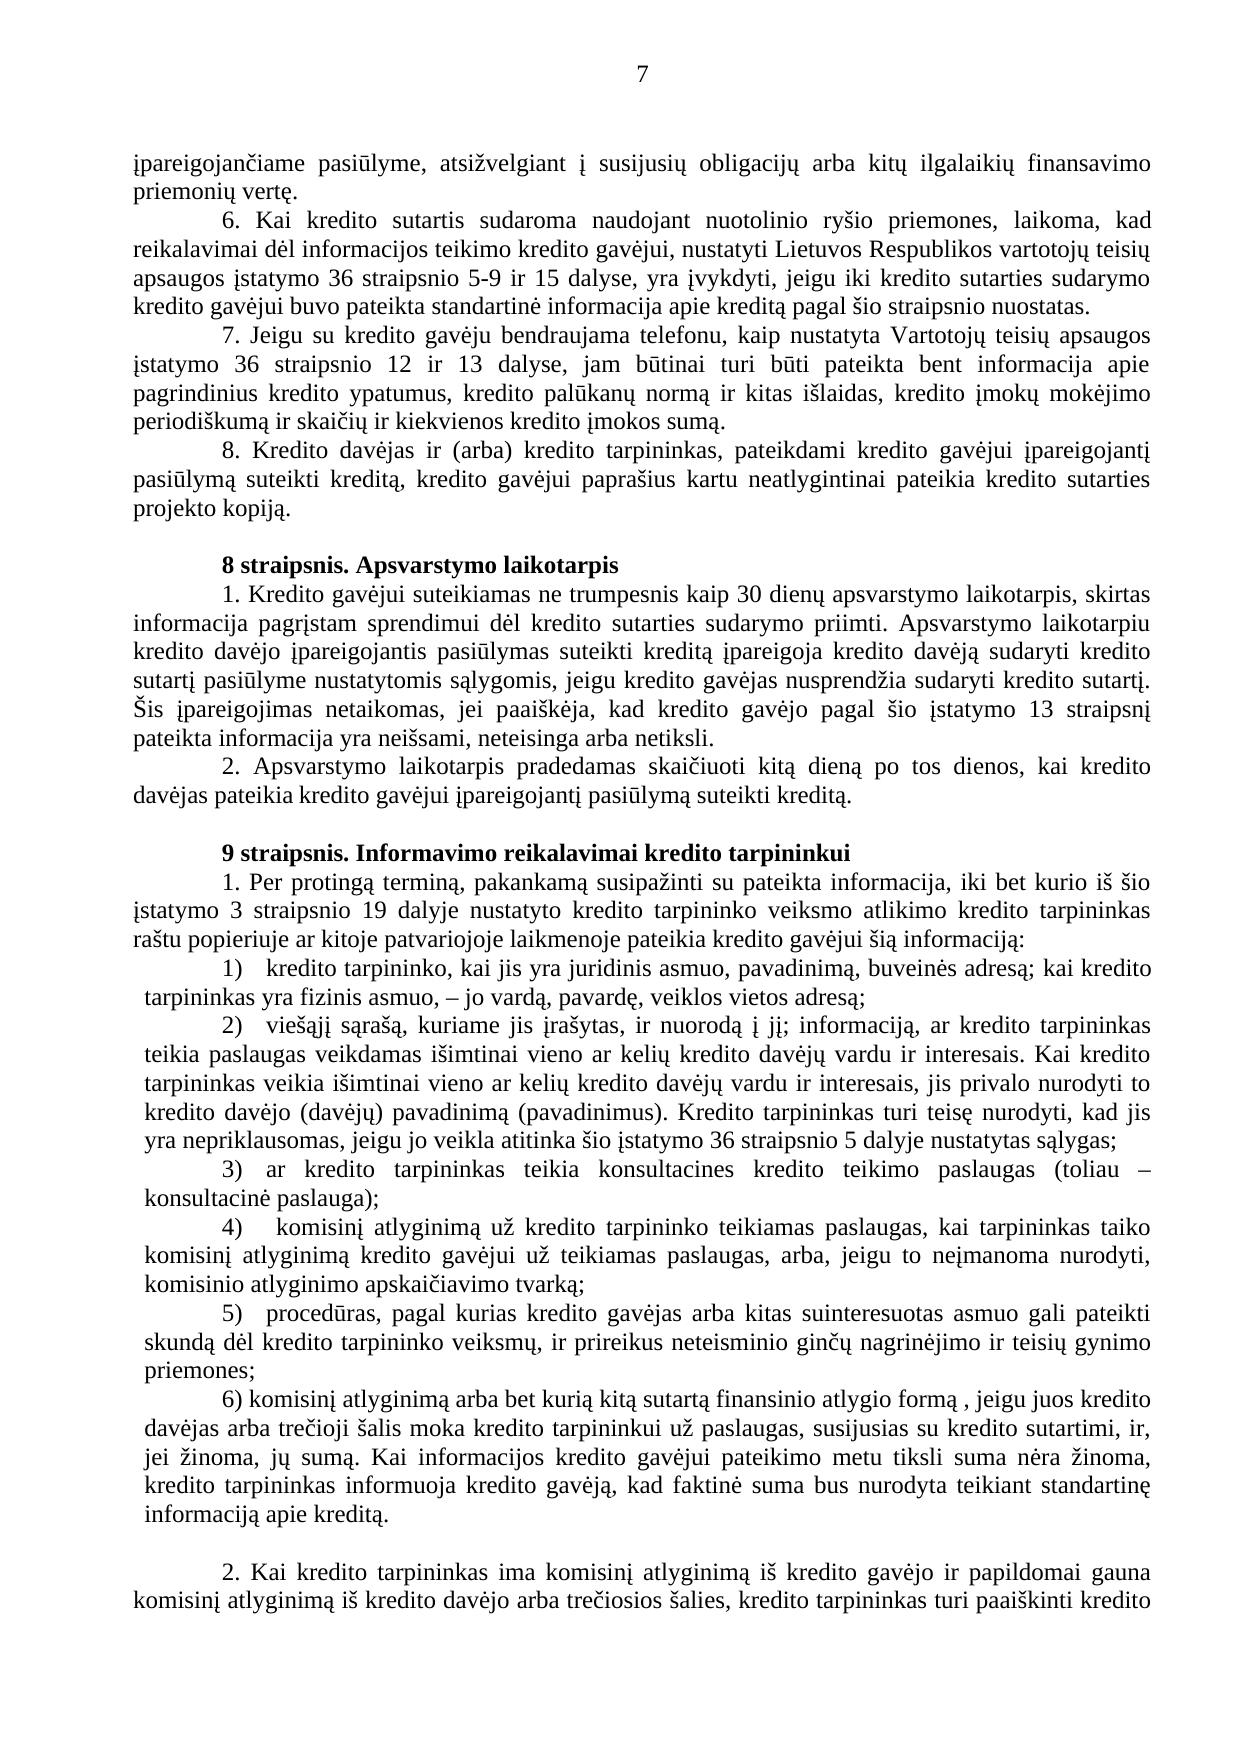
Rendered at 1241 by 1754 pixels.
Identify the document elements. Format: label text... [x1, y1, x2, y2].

text 7. Jeigu su kredito gavėju bendraujama telefonu, kaip nustatyta Vartotojų teisių apsaugos įstatymo 36 straipsnio 12 ir 13 dalyse, jam būtinai turi būti pateikta bent informacija apie pagrindinius kredito ypatumus, kredito palūkanų normą ir kitas išlaidas, kredito įmokų mokėjimo periodiškumą ir skaičių ir kiekvienos kredito įmokos sumą. [133, 320, 1152, 435]
text 1. Kredito gavėjui suteikiamas ne trumpesnis kaip 30 dienų apsvarstymo laikotarpis, skirtas informacija pagrįstam sprendimui dėl kredito sutarties sudarymo priimti. Apsvarstymo laikotarpiu kredito davėjo įpareigojantis pasiūlymas suteikti kreditą įpareigoja kredito davėją sudaryti kredito sutartį pasiūlyme nustatytomis sąlygomis, jeigu kredito gavėjas nusprendžia sudaryti kredito sutartį. Šis įpareigojimas netaikomas, jei paaiškėja, kad kredito gavėjo pagal šio įstatymo 13 straipsnį pateikta informacija yra neišsami, neteisinga arba netiksli. [133, 579, 1152, 751]
text 2. Apsvarstymo laikotarpis pradedamas skaičiuoti kitą dieną po tos dienos, kai kredito davėjas pateikia kredito gavėjui įpareigojantį pasiūlymą suteikti kreditą. [133, 751, 1152, 809]
table_header 1) kredito tarpininko, kai jis yra juridinis asmuo, pavadinimą, buveinės adresą; kai kredito tarpininkas yra fizinis asmuo, – jo vardą, pavardę, veiklos vietos adresą; 2) viešąjį sąrašą, kuriame jis įrašytas, ir nuorodą į jį; informaciją, ar kredito tarpininkas teikia paslaugas veikdamas išimtinai vieno ar kelių kredito davėjų vardu ir interesais. Kai kredito tarpininkas veikia išimtinai vieno ar kelių kredito davėjų vardu ir interesais, jis privalo nurodyti to kredito davėjo (davėjų) pavadinimą (pavadinimus). Kredito tarpininkas turi teisę nurodyti, kad jis yra nepriklausomas, jeigu jo veikla atitinka šio įstatymo 36 straipsnio 5 dalyje nustatytas sąlygas; 3) ar kredito tarpininkas teikia konsultacines kredito teikimo paslaugas (toliau – konsultacinė paslauga); 4) komisinį atlyginimą už kredito tarpininko teikiamas paslaugas, kai tarpininkas taiko komisinį atlyginimą kredito gavėjui už teikiamas paslaugas, arba, jeigu to neįmanoma nurodyti, komisinio atlyginimo apskaičiavimo tvarką; 5) procedūras, pagal kurias kredito gavėjas arba kitas suinteresuotas asmuo gali pateikti skundą dėl kredito tarpininko veiksmų, ir prireikus neteisminio ginčų nagrinėjimo ir teisių gynimo priemones; 6) komisinį atlyginimą arba bet kurią kitą sutartą finansinio atlygio formą , jeigu juos kredito davėjas arba trečioji šalis moka kredito tarpininkui už paslaugas, susijusias su kredito sutartimi, ir, jei žinoma, jų sumą. Kai informacijos kredito gavėjui pateikimo metu tiksli suma nėra žinoma, kredito tarpininkas informuoja kredito gavėją, kad faktinė suma bus nurodyta teikiant standartinę informaciją apie kreditą. [144, 953, 1152, 1528]
table_header a [133, 953, 144, 1528]
text įpareigojančiame pasiūlyme, atsižvelgiant į susijusių obligacijų arba kitų ilgalaikių finansavimo priemonių vertę. [133, 148, 1152, 205]
text 8. Kredito davėjas ir (arba) kredito tarpininkas, pateikdami kredito gavėjui įpareigojantį pasiūlymą suteikti kreditą, kredito gavėjui paprašius kartu neatlygintinai pateikia kredito sutarties projekto kopiją. [133, 435, 1152, 521]
text 8 straipsnis. Apsvarstymo laikotarpis [222, 550, 1152, 579]
text 6. Kai kredito sutartis sudaroma naudojant nuotolinio ryšio priemones, laikoma, kad reikalavimai dėl informacijos teikimo kredito gavėjui, nustatyti Lietuvos Respublikos vartotojų teisių apsaugos įstatymo 36 straipsnio 5-9 ir 15 dalyse, yra įvykdyti, jeigu iki kredito sutarties sudarymo kredito gavėjui buvo pateikta standartinė informacija apie kreditą pagal šio straipsnio nuostatas. [133, 205, 1152, 320]
text 9 straipsnis. Informavimo reikalavimai kredito tarpininkui [133, 838, 1152, 867]
text 2. Kai kredito tarpininkas ima komisinį atlyginimą iš kredito gavėjo ir papildomai gauna komisinį atlyginimą iš kredito davėjo arba trečiosios šalies, kredito tarpininkas turi paaiškinti kredito [133, 1557, 1152, 1614]
text 1. Per protingą terminą, pakankamą susipažinti su pateikta informacija, iki bet kurio iš šio įstatymo 3 straipsnio 19 dalyje nustatyto kredito tarpininko veiksmo atlikimo kredito tarpininkas raštu popieriuje ar kitoje patvariojoje laikmenoje pateikia kredito gavėjui šią informaciją: [133, 867, 1152, 953]
